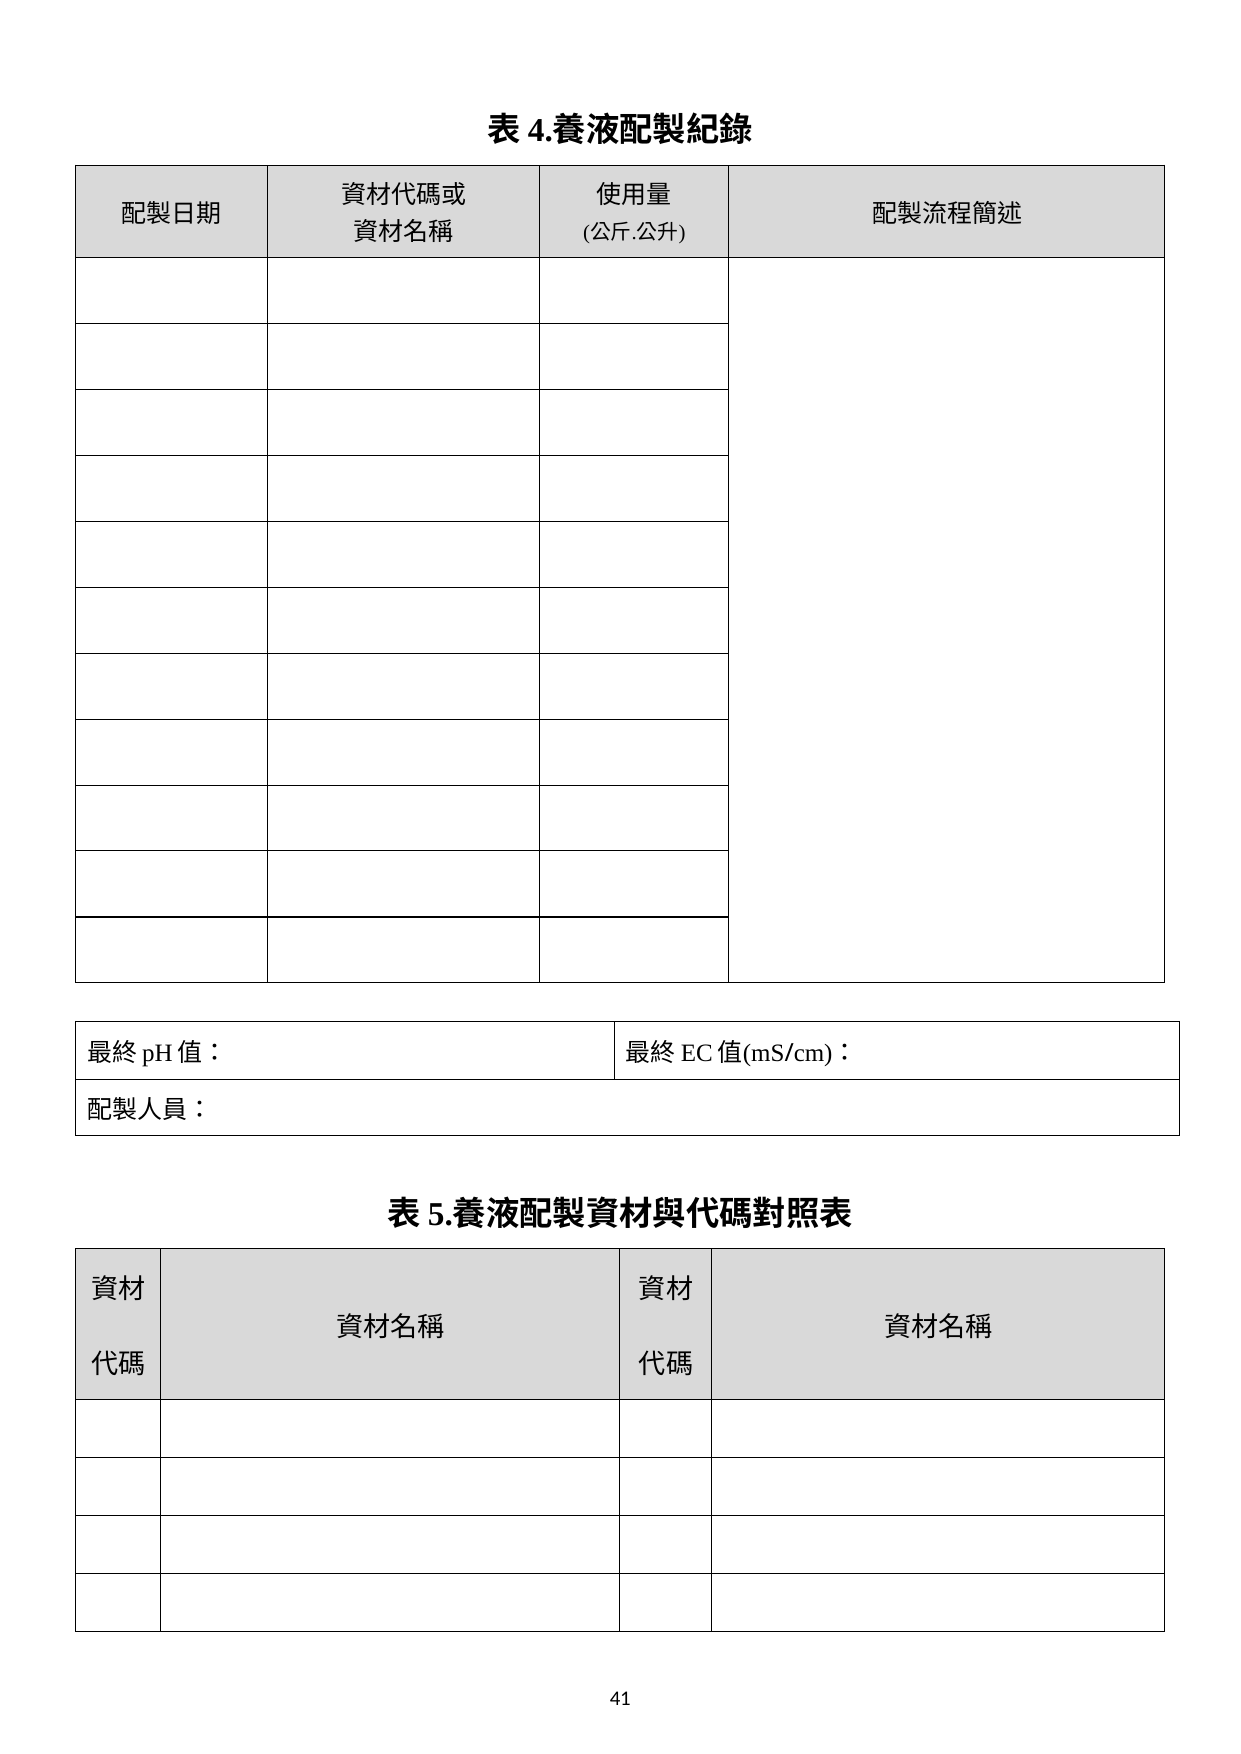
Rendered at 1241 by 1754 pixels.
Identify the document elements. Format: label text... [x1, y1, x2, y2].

table_cell [540, 456, 728, 521]
table_header 資材 代碼 [76, 1249, 160, 1399]
table_cell [540, 918, 728, 982]
table_cell [76, 456, 267, 521]
table_cell [268, 786, 539, 850]
table_cell [76, 1516, 160, 1573]
table_cell [540, 654, 728, 718]
table_header 使用量 (公斤.公升) [540, 166, 728, 257]
table_header 資材 代碼 [620, 1249, 711, 1399]
table_header 配製日期 [76, 166, 267, 257]
table_header 資材名稱 [712, 1249, 1164, 1399]
table_cell [76, 654, 267, 718]
table_cell [76, 522, 267, 587]
table_cell [76, 851, 267, 916]
table_cell [540, 720, 728, 784]
table_cell [268, 851, 539, 916]
table_cell [76, 324, 267, 389]
table_cell [540, 258, 728, 323]
table_cell [76, 390, 267, 455]
table_cell [76, 1400, 160, 1457]
table_header 資材名稱 [161, 1249, 619, 1399]
table_cell [712, 1516, 1164, 1573]
table_cell [540, 390, 728, 455]
table_cell [268, 390, 539, 455]
table_header 最終EC值(mS/cm)： [615, 1022, 1179, 1079]
table_cell [76, 786, 267, 850]
table_cell [268, 720, 539, 784]
table_cell [540, 786, 728, 850]
table_cell [620, 1574, 711, 1631]
table_cell [268, 258, 539, 323]
table_cell [540, 588, 728, 653]
table_cell [161, 1574, 619, 1631]
table_cell [268, 918, 539, 982]
table_cell [76, 258, 267, 323]
table_cell [76, 720, 267, 784]
table_cell [76, 588, 267, 653]
table_cell [620, 1458, 711, 1515]
table_cell [620, 1400, 711, 1457]
table_header 資材代碼或 資材名稱 [268, 166, 539, 257]
table_cell [76, 918, 267, 982]
table_cell [268, 456, 539, 521]
subtitle 表5.養液配製資材與代碼對照表 [75, 1173, 1165, 1248]
table_cell [268, 522, 539, 587]
table_cell [161, 1516, 619, 1573]
table_cell [268, 324, 539, 389]
table_cell 配製人員： [76, 1080, 1179, 1134]
table_cell [712, 1400, 1164, 1457]
table_cell [76, 1458, 160, 1515]
table_cell [540, 522, 728, 587]
table_header 最終pH值： [76, 1022, 614, 1079]
table_cell [729, 258, 1164, 982]
table_header 配製流程簡述 [729, 166, 1164, 257]
table_cell [712, 1458, 1164, 1515]
subtitle 表4.養液配製紀錄 [75, 89, 1165, 164]
table_cell [620, 1516, 711, 1573]
table_cell [268, 588, 539, 653]
table_cell [540, 851, 728, 916]
table_cell [161, 1400, 619, 1457]
table_cell [268, 654, 539, 718]
table_cell [76, 1574, 160, 1631]
table_cell [712, 1574, 1164, 1631]
table_cell [161, 1458, 619, 1515]
table_cell [540, 324, 728, 389]
